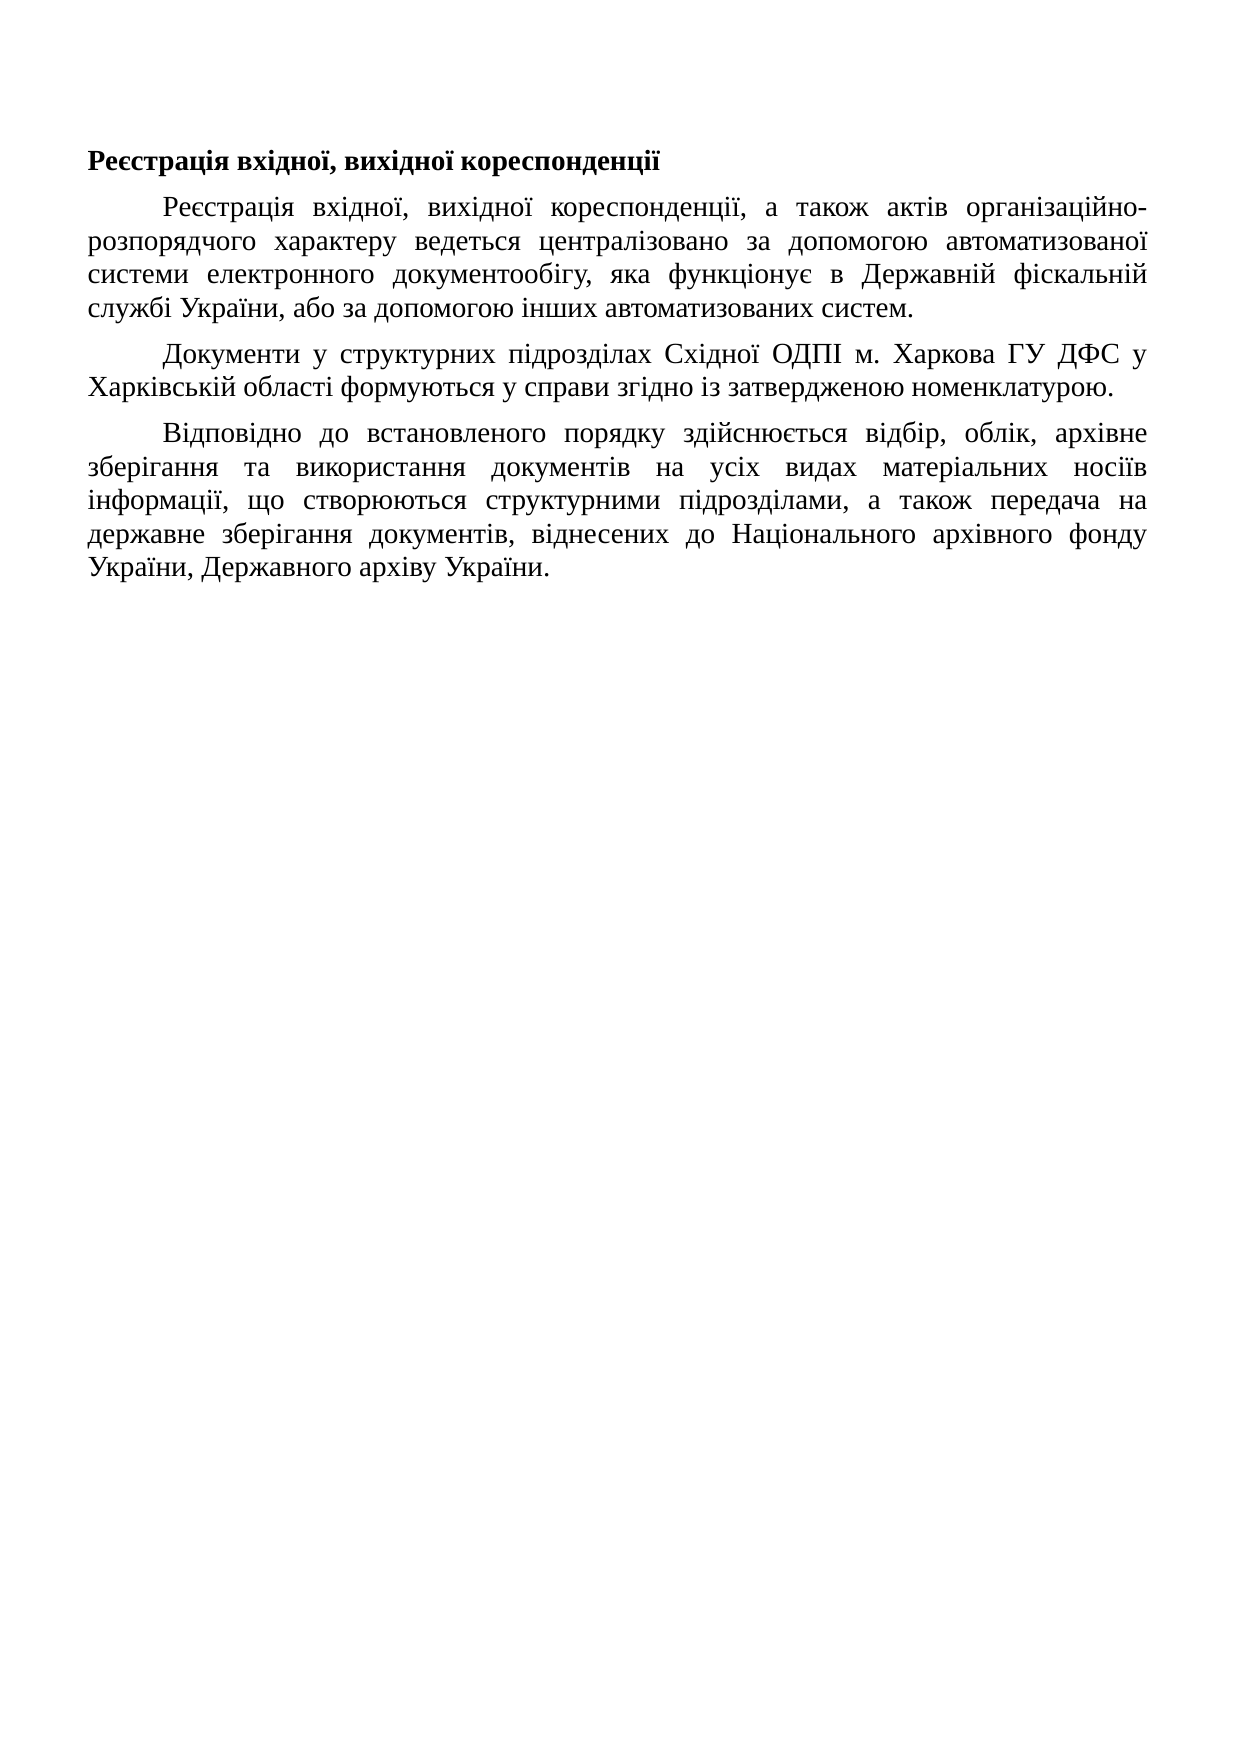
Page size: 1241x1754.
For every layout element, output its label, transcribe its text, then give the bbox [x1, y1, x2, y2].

subtitle Реєстрація вхідної, вихідної кореспонденції [87, 143, 1148, 177]
text Відповідно до встановленого порядку здійснюється відбір, облік, архівне зберігання та використання документів на усіх видах матеріальних носіїв інформації, що створюються структурними підрозділами, а також передача на державне зберігання документів, віднесених до Національного архівного фонду України, Державного архіву України. [87, 415, 1148, 583]
text Реєстрація вхідної, вихідної кореспонденції, а також актів організаційно-розпорядчого характеру ведеться централізовано за допомогою автоматизованої системи електронного документообігу, яка функціонує в Державній фіскальній службі України, або за допомогою інших автоматизованих систем. [87, 189, 1148, 323]
text Документи у структурних підрозділах Східної ОДПІ м. Харкова ГУ ДФС у Харківській області формуються у справи згідно із затвердженою номенклатурою. [87, 336, 1148, 403]
